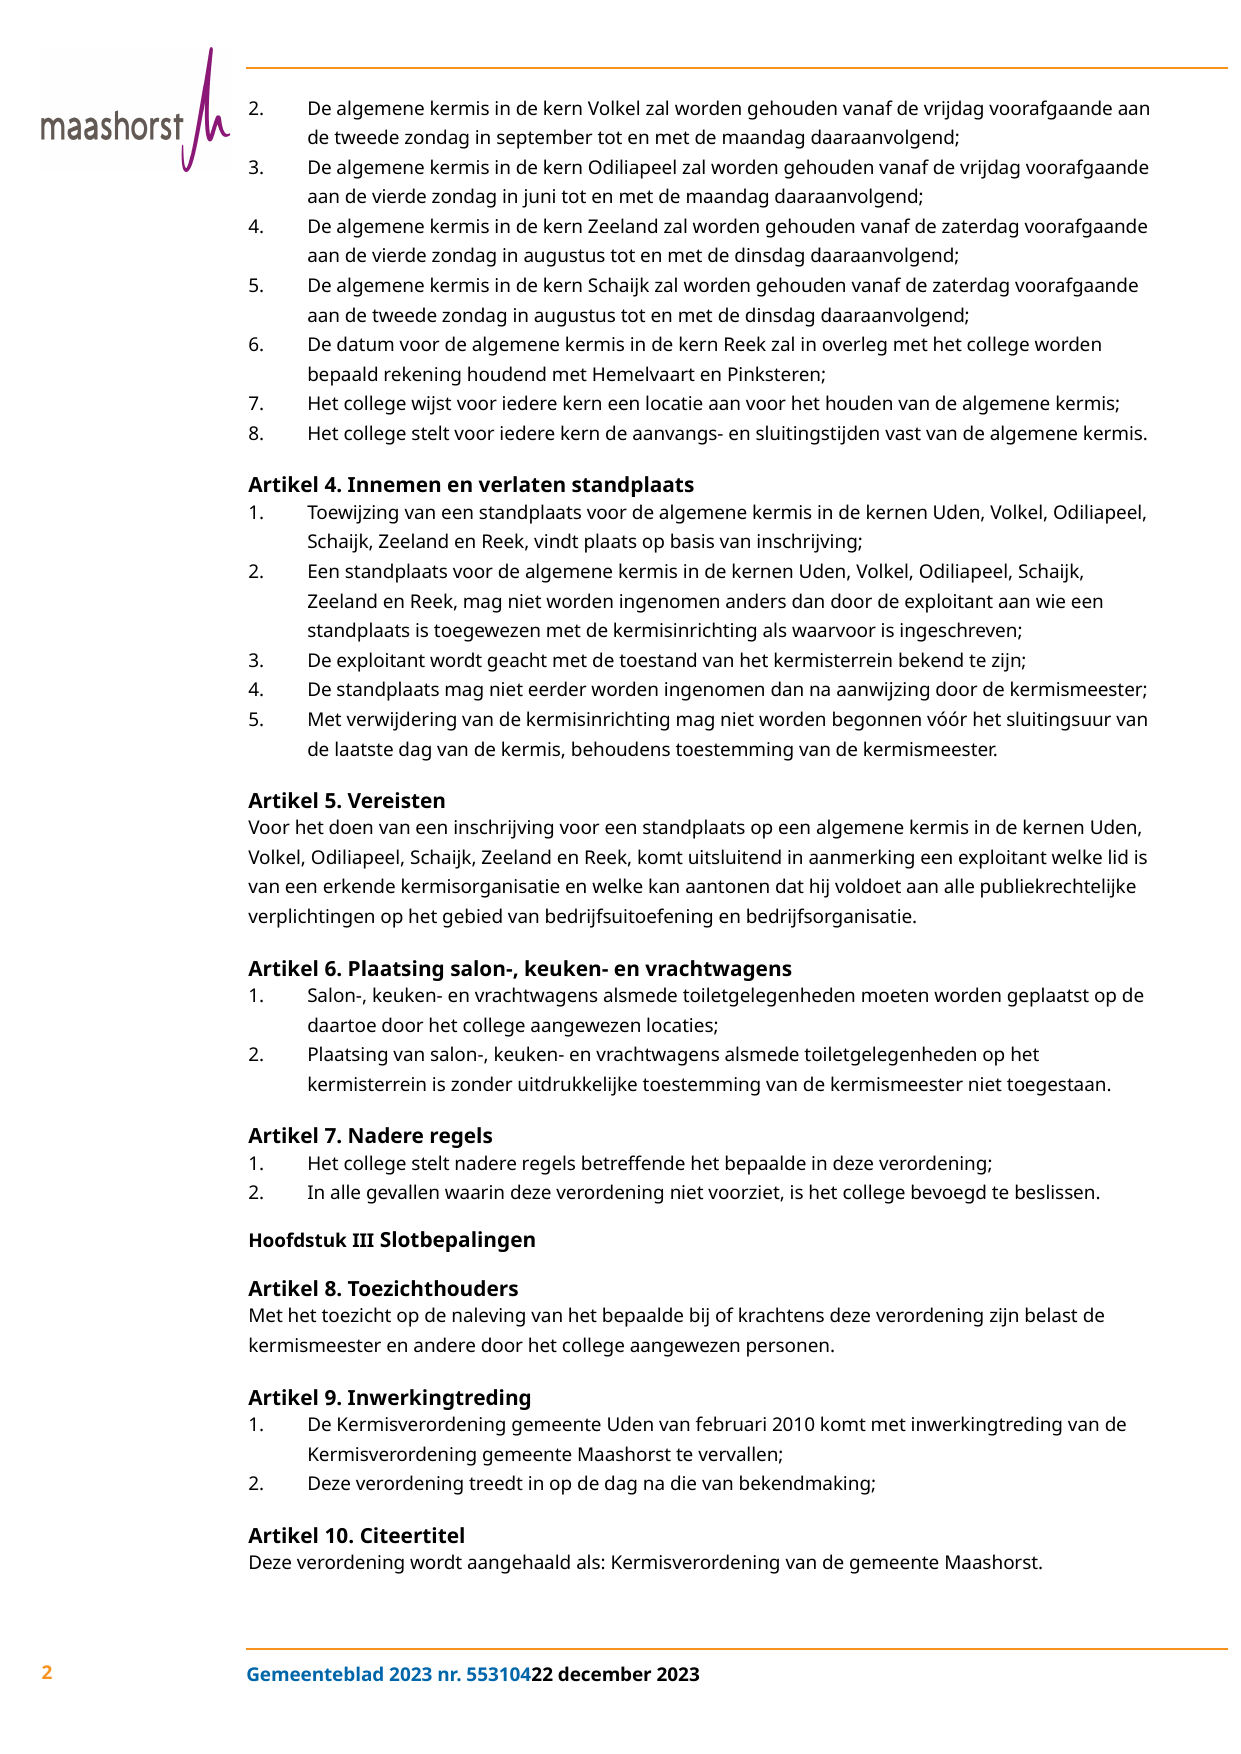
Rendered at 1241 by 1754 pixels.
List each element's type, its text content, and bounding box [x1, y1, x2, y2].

text Deze verordening wordt aangehaald als: Kermisverordening van de gemeente Maashorst. [248, 1549, 1152, 1575]
list De Kermisverordening gemeente Uden van februari 2010 komt met inwerkingtreding van de Kermisverordening gemeente Maashorst te vervallen; [248, 1411, 1152, 1466]
list Het college stelt nadere regels betreffende het bepaalde in deze verordening; [248, 1150, 1152, 1176]
text Artikel 4. Innemen en verlaten standplaats [248, 471, 1152, 499]
list Plaatsing van salon-, keuken- en vrachtwagens alsmede toiletgelegenheden op het kermisterrein is zonder uitdrukkelijke toestemming van de kermismeester niet toegestaan. [248, 1041, 1152, 1097]
list De algemene kermis in de kern Zeeland zal worden gehouden vanaf de zaterdag voorafgaande aan de vierde zondag in augustus tot en met de dinsdag daaraanvolgend; [248, 213, 1152, 268]
list Met verwijdering van de kermisinrichting mag niet worden begonnen vóór het sluitingsuur van de laatste dag van de kermis, behoudens toestemming van de kermismeester. [248, 706, 1152, 761]
text Artikel 10. Citeertitel [248, 1521, 1152, 1549]
list Deze verordening treedt in op de dag na die van bekendmaking; [248, 1470, 1152, 1496]
list Het college stelt voor iedere kern de aanvangs- en sluitingstijden vast van de algemene kermis. [248, 420, 1152, 446]
list De algemene kermis in de kern Odiliapeel zal worden gehouden vanaf de vrijdag voorafgaande aan de vierde zondag in juni tot en met de maandag daaraanvolgend; [248, 154, 1152, 209]
list De exploitant wordt geacht met de toestand van het kermisterrein bekend te zijn; [248, 647, 1152, 673]
text Artikel 9. Inwerkingtreding [248, 1383, 1152, 1411]
text Artikel 8. Toezichthouders [248, 1274, 1152, 1303]
list In alle gevallen waarin deze verordening niet voorziet, is het college bevoegd te beslissen. [248, 1179, 1152, 1205]
list De datum voor de algemene kermis in de kern Reek zal in overleg met het college worden bepaald rekening houdend met Hemelvaart en Pinksteren; [248, 331, 1152, 387]
list Toewijzing van een standplaats voor de algemene kermis in de kernen Uden, Volkel, Odiliapeel, Schaijk, Zeeland en Reek, vindt plaats op basis van inschrijving; [248, 499, 1152, 554]
list Salon-, keuken- en vrachtwagens alsmede toiletgelegenheden moeten worden geplaatst op de daartoe door het college aangewezen locaties; [248, 982, 1152, 1037]
text Artikel 5. Vereisten [248, 786, 1152, 814]
text Voor het doen van een inschrijving voor een standplaats op een algemene kermis in de kernen Uden, Volkel, Odiliapeel, Schaijk, Zeeland en Reek, komt uitsluitend in aanmerking een exploitant welke lid is van een erkende kermisorganisatie en welke kan aantonen dat hij voldoet aan alle publiekrechtelijke verplichtingen op het gebied van bedrijfsuitoefening en bedrijfsorganisatie. [248, 814, 1152, 929]
list Het college wijst voor iedere kern een locatie aan voor het houden van de algemene kermis; [248, 391, 1152, 416]
list Een standplaats voor de algemene kermis in de kernen Uden, Volkel, Odiliapeel, Schaijk, Zeeland en Reek, mag niet worden ingenomen anders dan door de exploitant aan wie een standplaats is toegewezen met de kermisinrichting als waarvoor is ingeschreven; [248, 558, 1152, 643]
list De algemene kermis in de kern Schaijk zal worden gehouden vanaf de zaterdag voorafgaande aan de tweede zondag in augustus tot en met de dinsdag daaraanvolgend; [248, 272, 1152, 328]
list De standplaats mag niet eerder worden ingenomen dan na aanwijzing door de kermismeester; [248, 677, 1152, 702]
list De algemene kermis in de kern Volkel zal worden gehouden vanaf de vrijdag voorafgaande aan de tweede zondag in september tot en met de maandag daaraanvolgend; [248, 95, 1152, 150]
text Hoofdstuk III Slotbepalingen [248, 1225, 1152, 1253]
text Artikel 7. Nadere regels [248, 1121, 1152, 1150]
text Met het toezicht op de naleving van het bepaalde bij of krachtens deze verordening zijn belast de kermismeester en andere door het college aangewezen personen. [248, 1303, 1152, 1358]
picture [41, 47, 231, 172]
text Artikel 6. Plaatsing salon-, keuken- en vrachtwagens [248, 954, 1152, 982]
